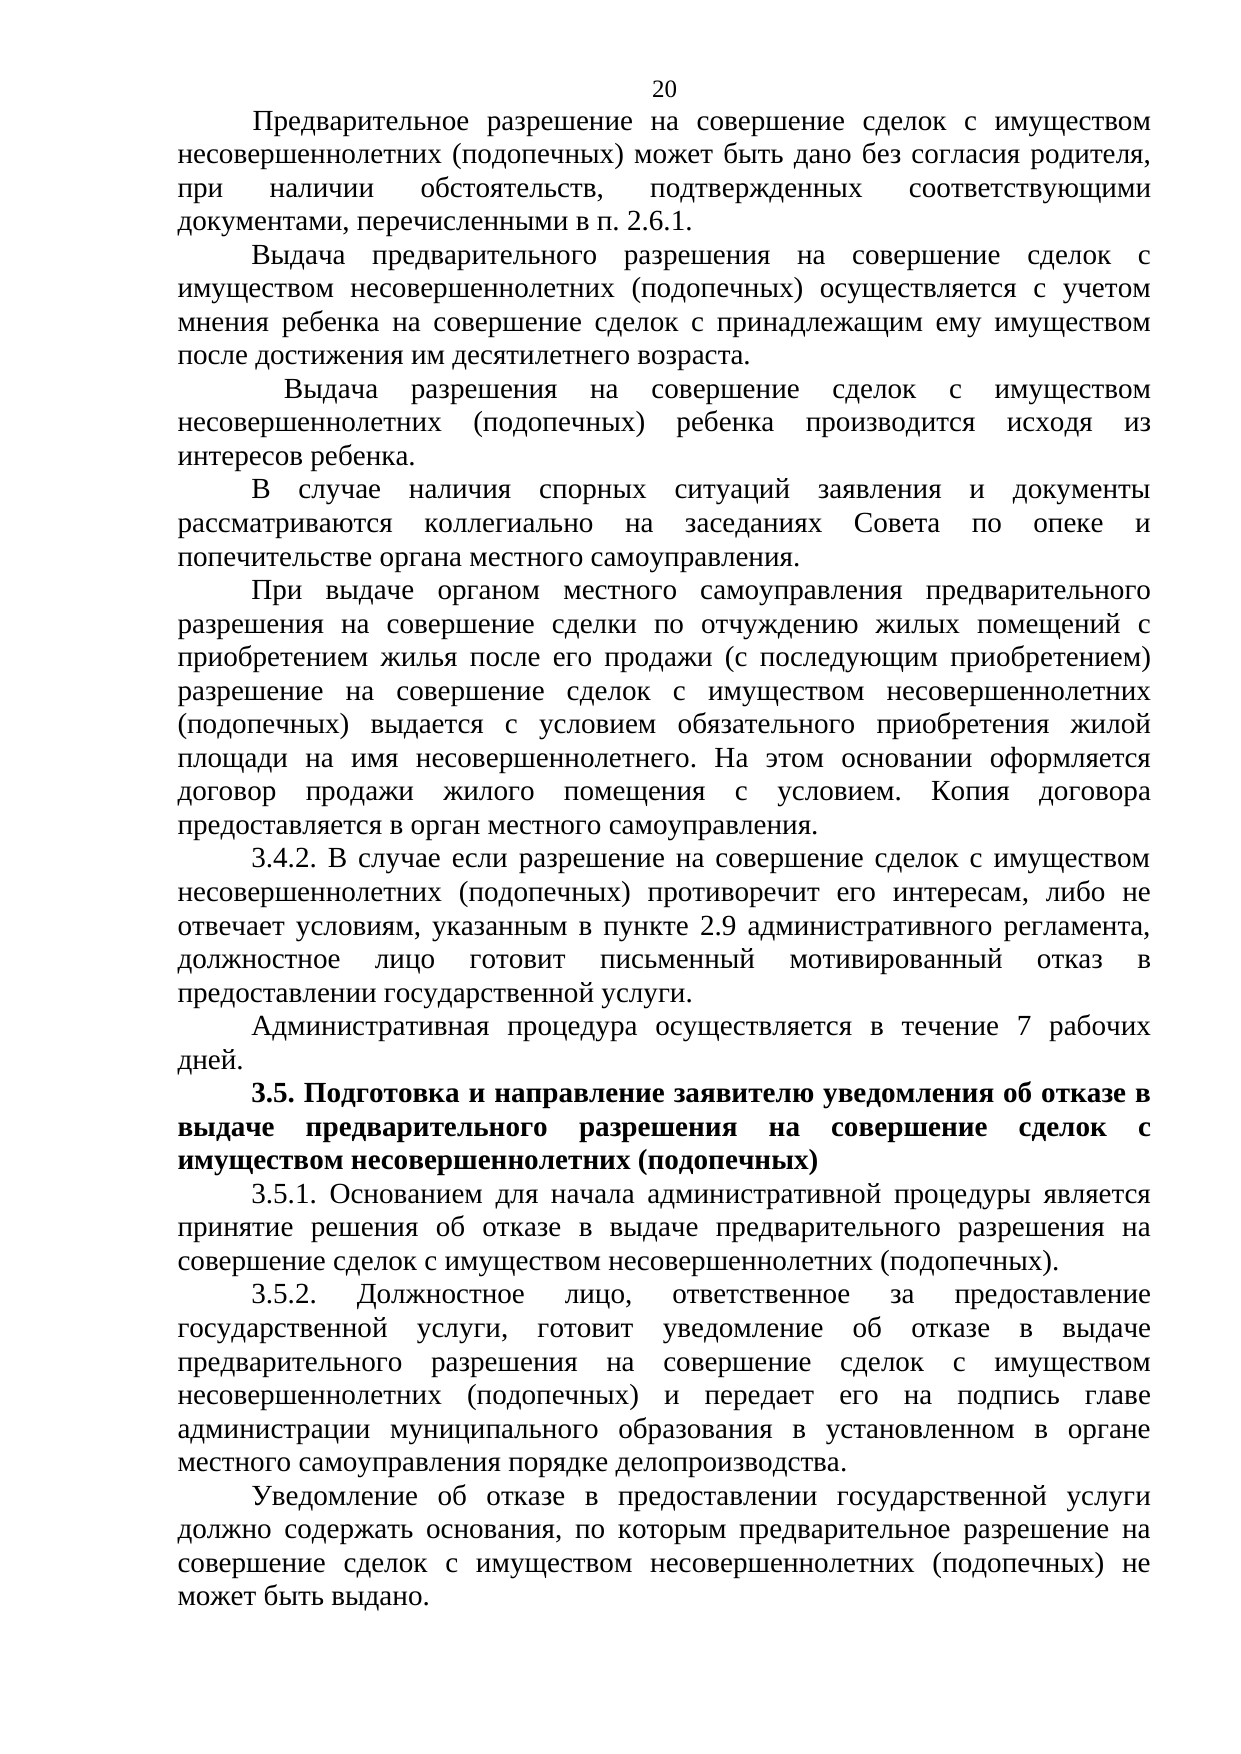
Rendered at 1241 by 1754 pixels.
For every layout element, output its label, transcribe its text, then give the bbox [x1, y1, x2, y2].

text Уведомление об отказе в предоставлении государственной услуги должно содержать основания, по которым предварительное разрешение на совершение сделок с имуществом несовершеннолетних (подопечных) не может быть выдано. [177, 1478, 1152, 1612]
text В случае наличия спорных ситуаций заявления и документы рассматриваются коллегиально на заседаниях Совета по опеке и попечительстве органа местного самоуправления. [177, 472, 1152, 572]
text 3.5. Подготовка и направление заявителю уведомления об отказе в выдаче предварительного разрешения на совершение сделок с имуществом несовершеннолетних (подопечных) [177, 1075, 1152, 1176]
text Выдача предварительного разрешения на совершение сделок с имуществом несовершеннолетних (подопечных) осуществляется с учетом мнения ребенка на совершение сделок с принадлежащим ему имуществом после достижения им десятилетнего возраста. [177, 237, 1152, 371]
text 3.5.1. Основанием для начала административной процедуры является принятие решения об отказе в выдаче предварительного разрешения на совершение сделок с имуществом несовершеннолетних (подопечных). [177, 1176, 1152, 1277]
text При выдаче органом местного самоуправления предварительного разрешения на совершение сделки по отчуждению жилых помещений с приобретением жилья после его продажи (с последующим приобретением) разрешение на совершение сделок с имуществом несовершеннолетних (подопечных) выдается с условием обязательного приобретения жилой площади на имя несовершеннолетнего. На этом основании оформляется договор продажи жилого помещения с условием. Копия договора предоставляется в орган местного самоуправления. [177, 572, 1152, 841]
text 3.4.2. В случае если разрешение на совершение сделок с имуществом несовершеннолетних (подопечных) противоречит его интересам, либо не отвечает условиям, указанным в пункте 2.9 административного регламента, должностное лицо готовит письменный мотивированный отказ в предоставлении государственной услуги. [177, 841, 1152, 1008]
text 3.5.2. Должностное лицо, ответственное за предоставление государственной услуги, готовит уведомление об отказе в выдаче предварительного разрешения на совершение сделок с имуществом несовершеннолетних (подопечных) и передает его на подпись главе администрации муниципального образования в установленном в органе местного самоуправления порядке делопроизводства. [177, 1277, 1152, 1478]
text Выдача разрешения на совершение сделок с имуществом несовершеннолетних (подопечных) ребенка производится исходя из интересов ребенка. [177, 371, 1152, 472]
text Предварительное разрешение на совершение сделок с имуществом несовершеннолетних (подопечных) может быть дано без согласия родителя, при наличии обстоятельств, подтвержденных соответствующими документами, перечисленными в п. 2.6.1. [177, 103, 1152, 237]
text Административная процедура осуществляется в течение 7 рабочих дней. [177, 1008, 1152, 1075]
